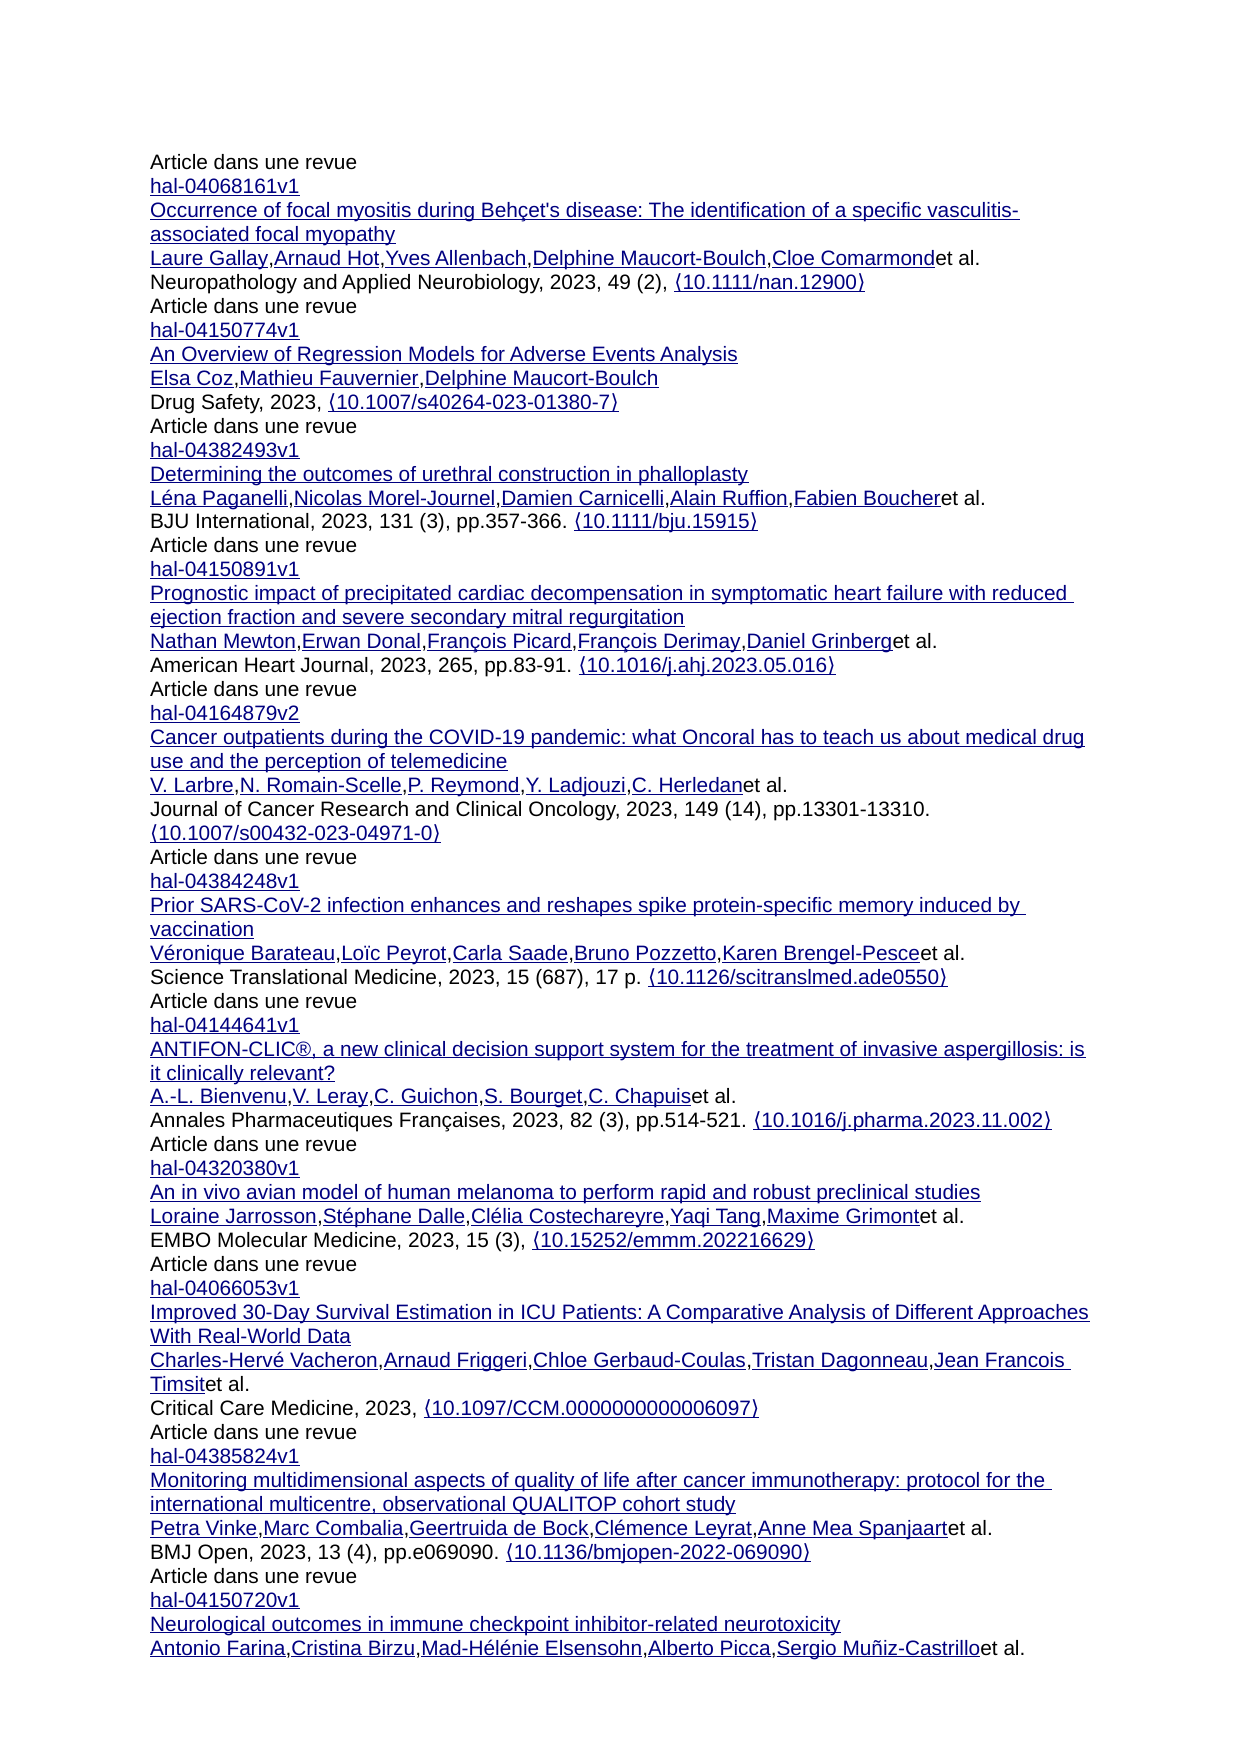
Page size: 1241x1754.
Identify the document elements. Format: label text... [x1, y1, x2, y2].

table_cell Prior SARS-CoV-2 infection enhances and reshapes spike protein-specific memory induced by vaccination Véronique Barateau,Loïc Peyrot,Carla Saade,Bruno Pozzetto,Karen Brengel-Pesceet al. Science Translational Medicine, 2023, 15 (687), 17 p. ⟨10.1126/scitranslmed.ade0550⟩ Article dans une revue hal-04144641v1 [150, 893, 1090, 1036]
table_cell Neurological outcomes in immune checkpoint inhibitor-related neurotoxicity Antonio Farina,Cristina Birzu,Mad-Hélénie Elsensohn,Alberto Picca,Sergio Muñiz-Castrilloet al. [150, 1611, 1090, 1659]
table_cell Monitoring multidimensional aspects of quality of life after cancer immunotherapy: protocol for the international multicentre, observational QUALITOP cohort study Petra Vinke,Marc Combalia,Geertruida de Bock,Clémence Leyrat,Anne Mea Spanjaartet al. BMJ Open, 2023, 13 (4), pp.e069090. ⟨10.1136/bmjopen-2022-069090⟩ Article dans une revue hal-04150720v1 [150, 1468, 1090, 1611]
table_cell Prognostic impact of precipitated cardiac decompensation in symptomatic heart failure with reduced ejection fraction and severe secondary mitral regurgitation Nathan Mewton,Erwan Donal,François Picard,François Derimay,Daniel Grinberget al. American Heart Journal, 2023, 265, pp.83-91. ⟨10.1016/j.ahj.2023.05.016⟩ Article dans une revue hal-04164879v2 [150, 581, 1090, 725]
table_cell Occurrence of focal myositis during Behçet's disease: The identification of a specific vasculitis‐associated focal myopathy Laure Gallay,Arnaud Hot,Yves Allenbach,Delphine Maucort-Boulch,Cloe Comarmondet al. Neuropathology and Applied Neurobiology, 2023, 49 (2), ⟨10.1111/nan.12900⟩ Article dans une revue hal-04150774v1 [150, 198, 1090, 342]
table_cell Article dans une revue hal-04068161v1 [150, 150, 1090, 198]
table_cell Improved 30-Day Survival Estimation in ICU Patients: A Comparative Analysis of Different Approaches [150, 1300, 1090, 1321]
table_cell ANTIFON-CLIC®, a new clinical decision support system for the treatment of invasive aspergillosis: is it clinically relevant? A.-L. Bienvenu,V. Leray,C. Guichon,S. Bourget,C. Chapuiset al. Annales Pharmaceutiques Françaises, 2023, 82 (3), pp.514-521. ⟨10.1016/j.pharma.2023.11.002⟩ Article dans une revue hal-04320380v1 [150, 1036, 1090, 1180]
table_cell Determining the outcomes of urethral construction in phalloplasty Léna Paganelli,Nicolas Morel-Journel,Damien Carnicelli,Alain Ruffion,Fabien Boucheret al. BJU International, 2023, 131 (3), pp.357-366. ⟨10.1111/bju.15915⟩ Article dans une revue hal-04150891v1 [150, 461, 1090, 581]
table_cell An in vivo avian model of human melanoma to perform rapid and robust preclinical studies Loraine Jarrosson,Stéphane Dalle,Clélia Costechareyre,Yaqi Tang,Maxime Grimontet al. EMBO Molecular Medicine, 2023, 15 (3), ⟨10.15252/emmm.202216629⟩ Article dans une revue hal-04066053v1 [150, 1180, 1090, 1300]
table_cell An Overview of Regression Models for Adverse Events Analysis Elsa Coz,Mathieu Fauvernier,Delphine Maucort-Boulch Drug Safety, 2023, ⟨10.1007/s40264-023-01380-7⟩ Article dans une revue hal-04382493v1 [150, 342, 1090, 461]
table_cell Cancer outpatients during the COVID-19 pandemic: what Oncoral has to teach us about medical drug use and the perception of telemedicine V. Larbre,N. Romain-Scelle,P. Reymond,Y. Ladjouzi,C. Herledanet al. Journal of Cancer Research and Clinical Oncology, 2023, 149 (14), pp.13301-13310. ⟨10.1007/s00432-023-04971-0⟩ Article dans une revue hal-04384248v1 [150, 725, 1090, 893]
table_cell With Real-World Data Charles-Hervé Vacheron,Arnaud Friggeri,Chloe Gerbaud-Coulas,Tristan Dagonneau,Jean Francois Timsitet al. Critical Care Medicine, 2023, ⟨10.1097/CCM.0000000000006097⟩ Article dans une revue hal-04385824v1 [150, 1322, 1090, 1468]
